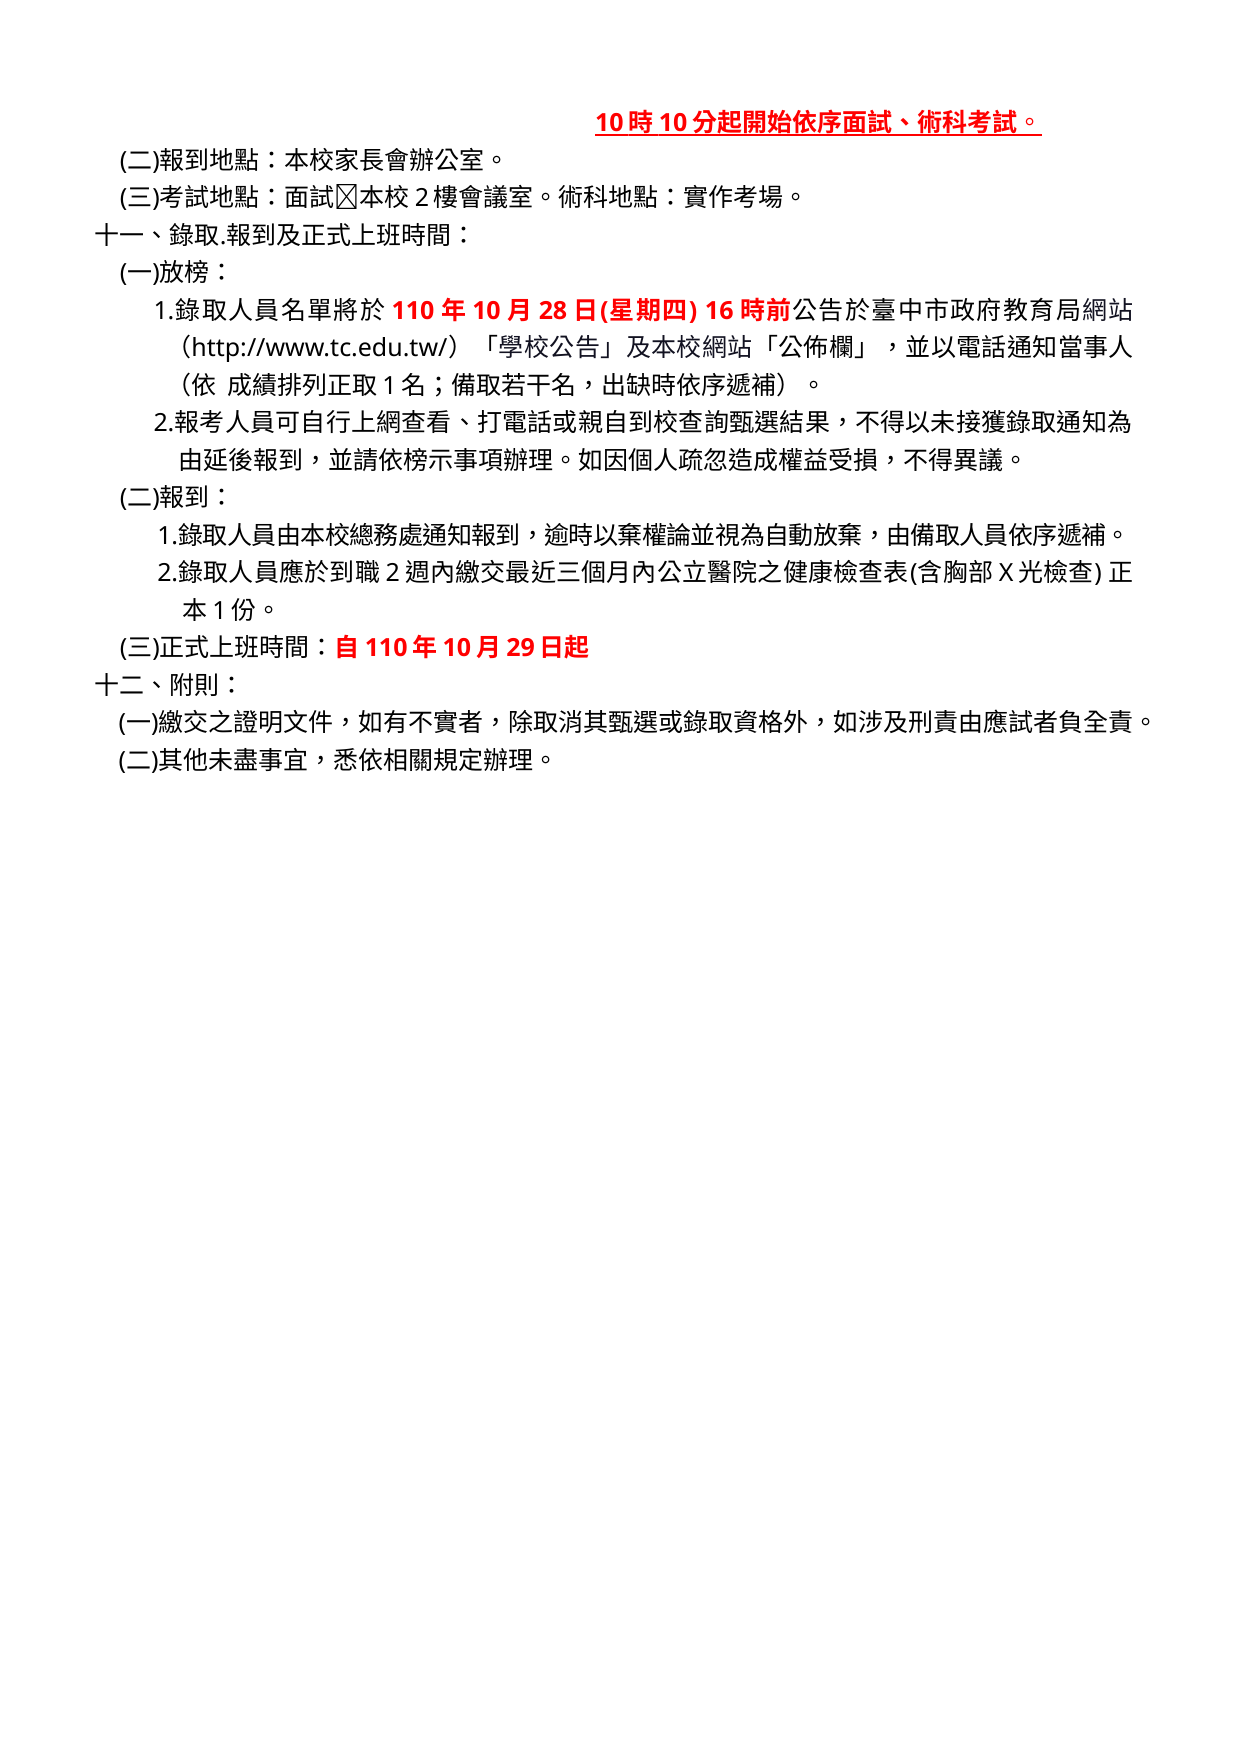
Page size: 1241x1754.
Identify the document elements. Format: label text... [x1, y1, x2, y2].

text 2.錄取人員應於到職2週內繳交最近三個月內公立醫院之健康檢查表(含胸部X光檢查) 正本1份。 [157, 552, 1134, 627]
text 10時10分起開始依序面試、術科考試。 [94, 102, 1134, 140]
text (一)繳交之證明文件，如有不實者，除取消其甄選或錄取資格外，如涉及刑責由應試者負全責。 [118, 702, 1134, 740]
text 2.報考人員可自行上網查看、打電話或親自到校查詢甄選結果，不得以未接獲錄取通知為由延後報到，並請依榜示事項辦理。如因個人疏忽造成權益受損，不得異議。 [153, 402, 1134, 477]
text (三)正式上班時間：自110年10月29日起 [94, 627, 1134, 665]
text 十二、附則： [94, 665, 1134, 702]
text 十一、錄取.報到及正式上班時間： [94, 215, 1134, 252]
text (一)放榜： [94, 252, 1134, 290]
text (二)報到： [94, 477, 1134, 515]
text (二)報到地點：本校家長會辦公室。 [94, 140, 1134, 177]
text (二)其他未盡事宜，悉依相關規定辦理。 [118, 740, 1134, 777]
text 1.錄取人員名單將於110年10月28日(星期四) 16時前公告於臺中市政府教育局網站（http://www.tc.edu.tw/）「學校公告」及本校網站「公佈欄」，並以電話通知當事人（依 成績排列正取1名；備取若干名，出缺時依序遞補）。 [153, 290, 1134, 402]
text 1.錄取人員由本校總務處通知報到，逾時以棄權論並視為自動放棄，由備取人員依序遞補。 [157, 515, 1134, 552]
text (三)考試地點：面試本校2樓會議室。術科地點：實作考場。 [94, 177, 1134, 215]
